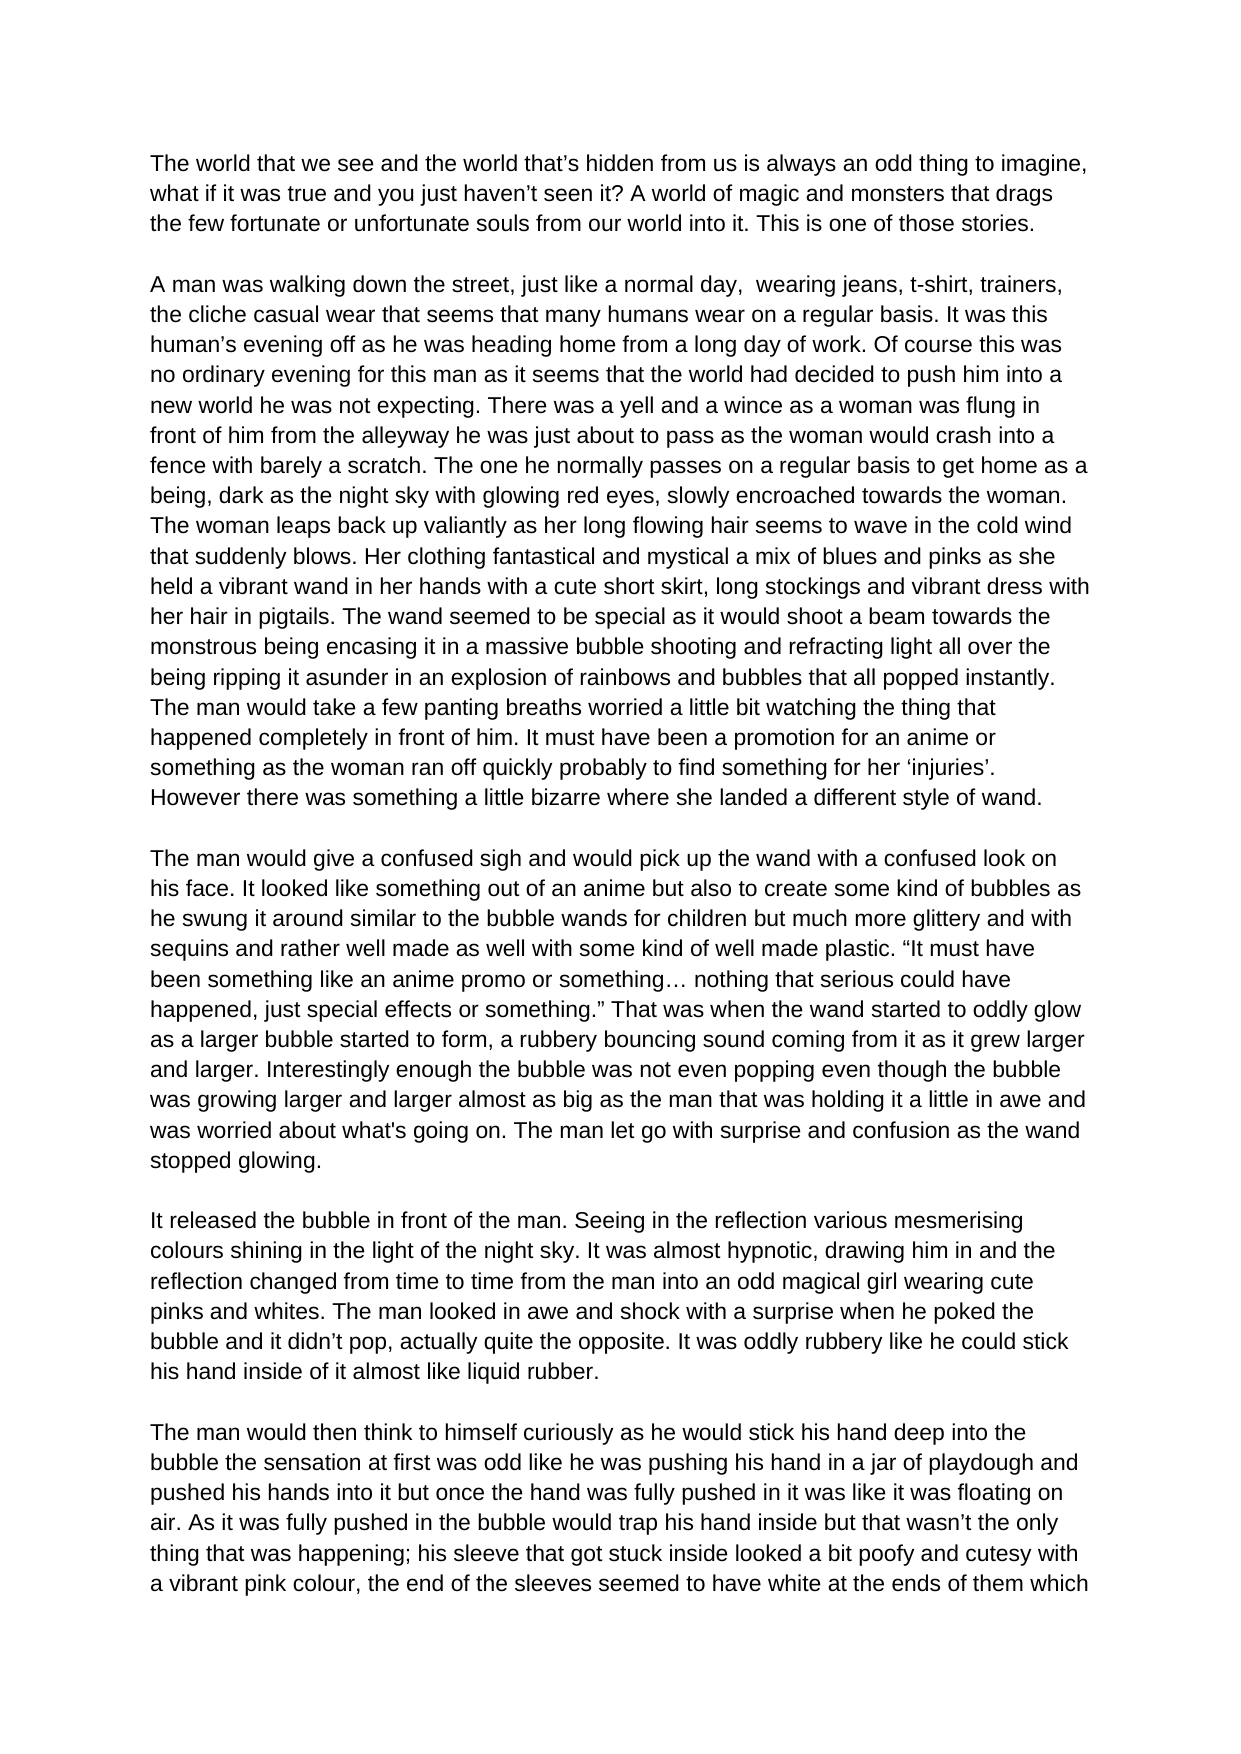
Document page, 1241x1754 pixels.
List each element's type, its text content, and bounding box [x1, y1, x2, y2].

text The world that we see and the world that’s hidden from us is always an odd thing to imagine, what if it was true and you just haven’t seen it? A world of magic and monsters that drags the few fortunate or unfortunate souls from our world into it. This is one of those stories. A man was walking down the street, just like a normal day, wearing jeans, t-shirt, trainers, the cliche casual wear that seems that many humans wear on a regular basis. It was this human’s evening off as he was heading home from a long day of work. Of course this was no ordinary evening for this man as it seems that the world had decided to push him into a new world he was not expecting. There was a yell and a wince as a woman was flung in front of him from the alleyway he was just about to pass as the woman would crash into a fence with barely a scratch. The one he normally passes on a regular basis to get home as a being, dark as the night sky with glowing red eyes, slowly encroached towards the woman. The woman leaps back up valiantly as her long flowing hair seems to wave in the cold wind that suddenly blows. Her clothing fantastical and mystical a mix of blues and pinks as she held a vibrant wand in her hands with a cute short skirt, long stockings and vibrant dress with her hair in pigtails. The wand seemed to be special as it would shoot a beam towards the monstrous being encasing it in a massive bubble shooting and refracting light all over the being ripping it asunder in an explosion of rainbows and bubbles that all popped instantly. The man would take a few panting breaths worried a little bit watching the thing that happened completely in front of him. It must have been a promotion for an anime or something as the woman ran off quickly probably to find something for her ‘injuries’. However there was something a little bizarre where she landed a different style of wand. The man would give a confused sigh and would pick up the wand with a confused look on his face. It looked like something out of an anime but also to create some kind of bubbles as he swung it around similar to the bubble wands for children but much more glittery and with sequins and rather well made as well with some kind of well made plastic. “It must have been something like an anime promo or something… nothing that serious could have happened, just special effects or something.” That was when the wand started to oddly glow as a larger bubble started to form, a rubbery bouncing sound coming from it as it grew larger and larger. Interestingly enough the bubble was not even popping even though the bubble was growing larger and larger almost as big as the man that was holding it a little in awe and was worried about what's going on. The man let go with surprise and confusion as the wand stopped glowing. [150, 150, 1090, 1173]
text It released the bubble in front of the man. Seeing in the reflection various mesmerising colours shining in the light of the night sky. It was almost hypnotic, drawing him in and the reflection changed from time to time from the man into an odd magical girl wearing cute pinks and whites. The man looked in awe and shock with a surprise when he poked the bubble and it didn’t pop, actually quite the opposite. It was oddly rubbery like he could stick his hand inside of it almost like liquid rubber. The man would then think to himself curiously as he would stick his hand deep into the bubble the sensation at first was odd like he was pushing his hand in a jar of playdough and pushed his hands into it but once the hand was fully pushed in it was like it was floating on air. As it was fully pushed in the bubble would trap his hand inside but that wasn’t the only thing that was happening; his sleeve that got stuck inside looked a bit poofy and cutesy with a vibrant pink colour, the end of the sleeves seemed to have white at the ends of them which [150, 1207, 1090, 1596]
